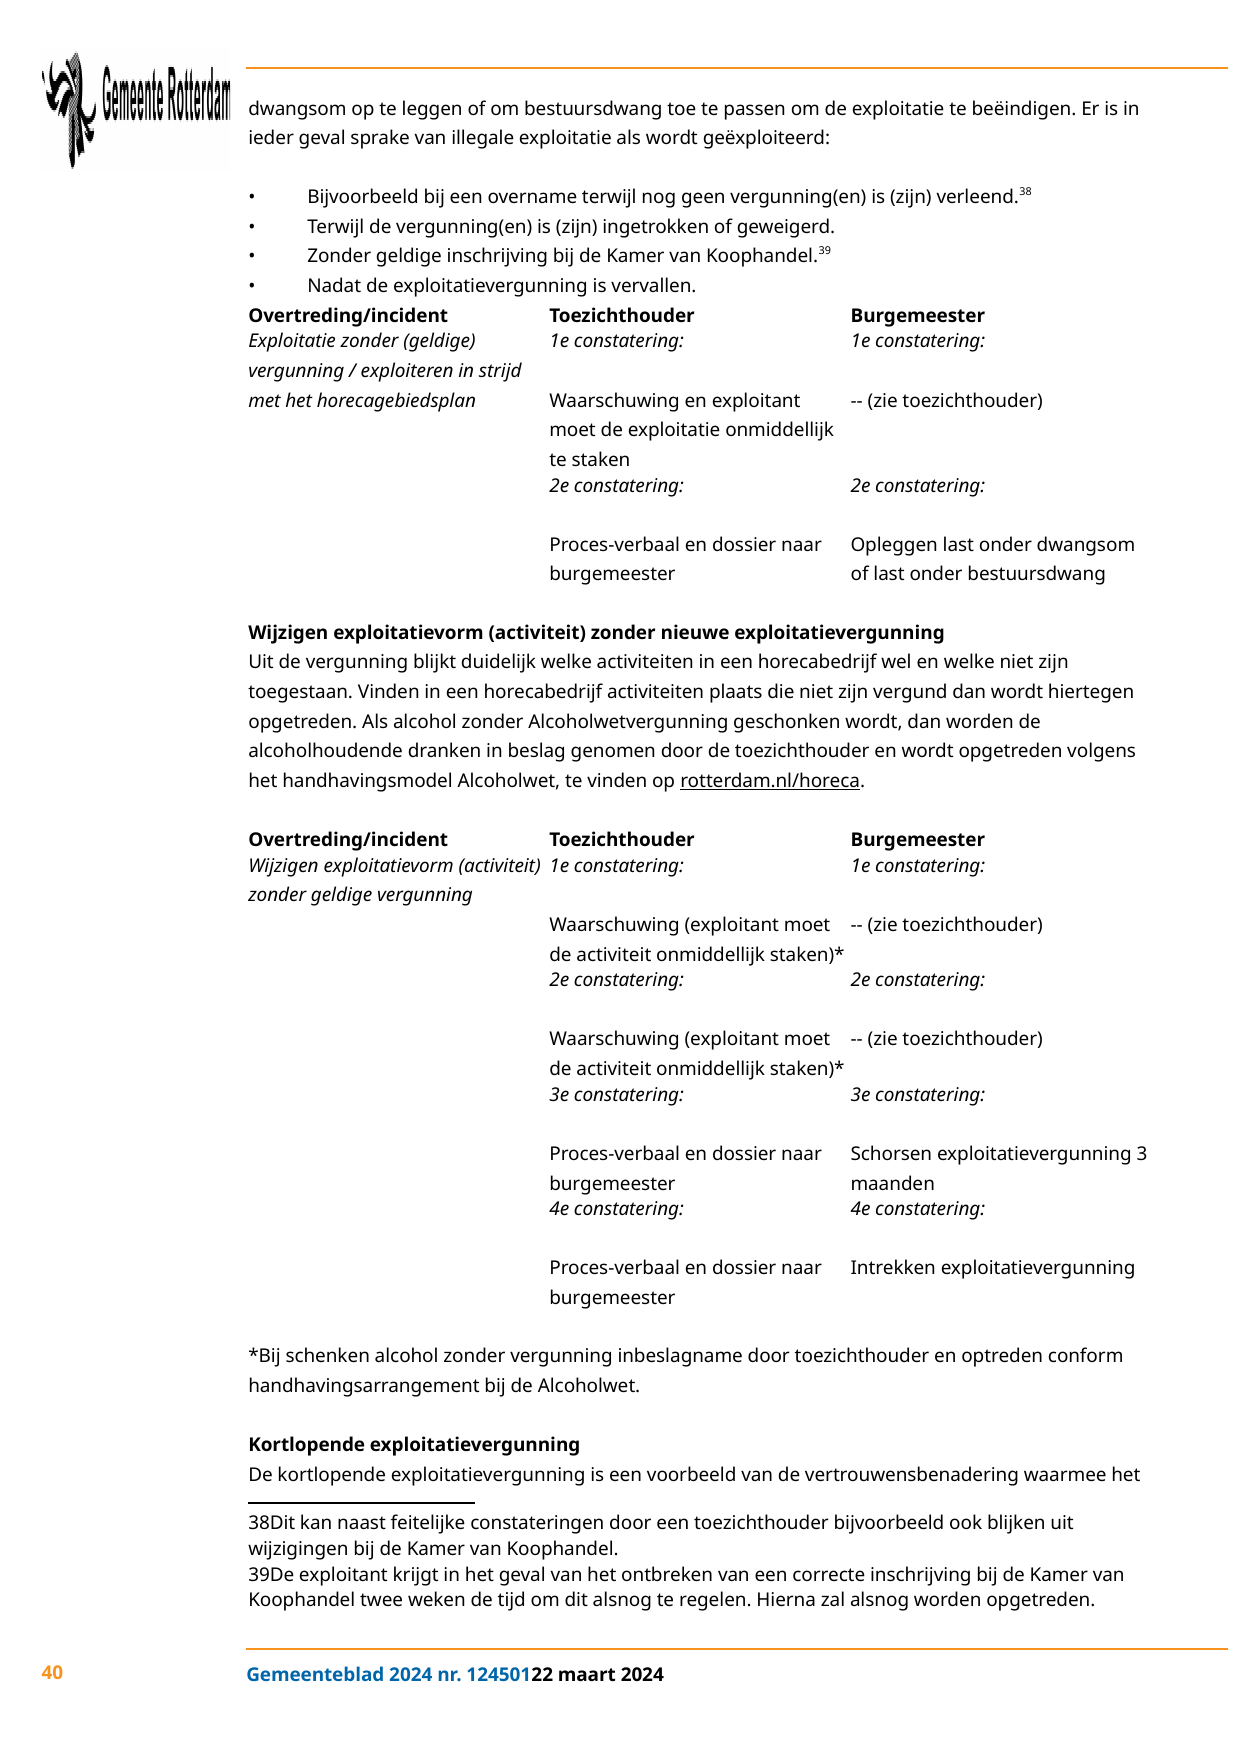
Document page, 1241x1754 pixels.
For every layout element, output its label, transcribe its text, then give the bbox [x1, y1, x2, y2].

table_cell 1e constatering: -- (zie toezichthouder) [850, 328, 1152, 472]
table_cell 3e constatering: Schorsen exploitatievergunning 3 maanden [850, 1081, 1152, 1195]
table_cell Exploitatie zonder (geldige) vergunning / exploiteren in strijd met het horecagebiedsplan [248, 328, 549, 586]
table_cell 2e constatering: -- (zie toezichthouder) [850, 966, 1152, 1081]
table_cell Wijzigen exploitatievorm (activiteit) zonder geldige vergunning [248, 852, 549, 1310]
text Kortlopende exploitatievergunning [248, 1431, 1152, 1457]
list Bijvoorbeeld bij een overname terwijl nog geen vergunning(en) is (zijn) verleend. [248, 183, 1152, 209]
table_header Burgemeester [850, 302, 1152, 328]
list De exploitant krijgt in het geval van het ontbreken van een correcte inschrijving bij de Kamer van Koophandel twee weken de tijd om dit alsnog te regelen. Hierna zal alsnog worden opgetreden. [248, 1561, 1152, 1612]
text Wijzigen exploitatievorm (activiteit) zonder nieuwe exploitatievergunning [248, 619, 1152, 645]
text Uit de vergunning blijkt duidelijk welke activiteiten in een horecabedrijf wel en welke niet zijn toegestaan. Vinden in een horecabedrijf activiteiten plaats die niet zijn vergund dan wordt hiertegen opgetreden. Als alcohol zonder Alcoholwetvergunning geschonken wordt, dan worden de alcoholhoudende dranken in beslag genomen door de toezichthouder en wordt opgetreden volgens het handhavingsmodel Alcoholwet, te vinden op rotterdam.nl/horeca. [248, 649, 1152, 793]
table_header Overtreding/incident [248, 826, 549, 852]
table_header Overtreding/incident [248, 302, 549, 328]
table_cell 2e constatering: Proces-verbaal en dossier naar burgemeester [549, 472, 850, 586]
picture [41, 47, 231, 172]
list Terwijl de vergunning(en) is (zijn) ingetrokken of geweigerd. [248, 213, 1152, 239]
table_cell 3e constatering: Proces-verbaal en dossier naar burgemeester [549, 1081, 850, 1195]
text dwangsom op te leggen of om bestuursdwang toe te passen om de exploitatie te beëindigen. Er is in ieder geval sprake van illegale exploitatie als wordt geëxploiteerd: [248, 95, 1152, 150]
table_cell 2e constatering: Opleggen last onder dwangsom of last onder bestuursdwang [850, 472, 1152, 586]
table_cell 1e constatering: Waarschuwing (exploitant moet de activiteit onmiddellijk staken)* [549, 852, 850, 966]
table_cell 4e constatering: Proces-verbaal en dossier naar burgemeester [549, 1195, 850, 1310]
text De kortlopende exploitatievergunning is een voorbeeld van de vertrouwensbenadering waarmee het [248, 1461, 1152, 1487]
table_header Burgemeester [850, 826, 1152, 852]
table_cell 2e constatering: Waarschuwing (exploitant moet de activiteit onmiddellijk staken)* [549, 966, 850, 1081]
list Dit kan naast feitelijke constateringen door een toezichthouder bijvoorbeeld ook blijken uit wijzigingen bij de Kamer van Koophandel. [248, 1509, 1152, 1561]
table_header Toezichthouder [549, 302, 850, 328]
table_cell 1e constatering: -- (zie toezichthouder) [850, 852, 1152, 966]
list Zonder geldige inschrijving bij de Kamer van Koophandel. [248, 243, 1152, 268]
list Nadat de exploitatievergunning is vervallen. [248, 272, 1152, 298]
table_cell 1e constatering: Waarschuwing en exploitant moet de exploitatie onmiddellijk te staken [549, 328, 850, 472]
table_cell 4e constatering: Intrekken exploitatievergunning [850, 1195, 1152, 1310]
text *Bij schenken alcohol zonder vergunning inbeslagname door toezichthouder en optreden conform handhavingsarrangement bij de Alcoholwet. [248, 1343, 1152, 1398]
table_header Toezichthouder [549, 826, 850, 852]
